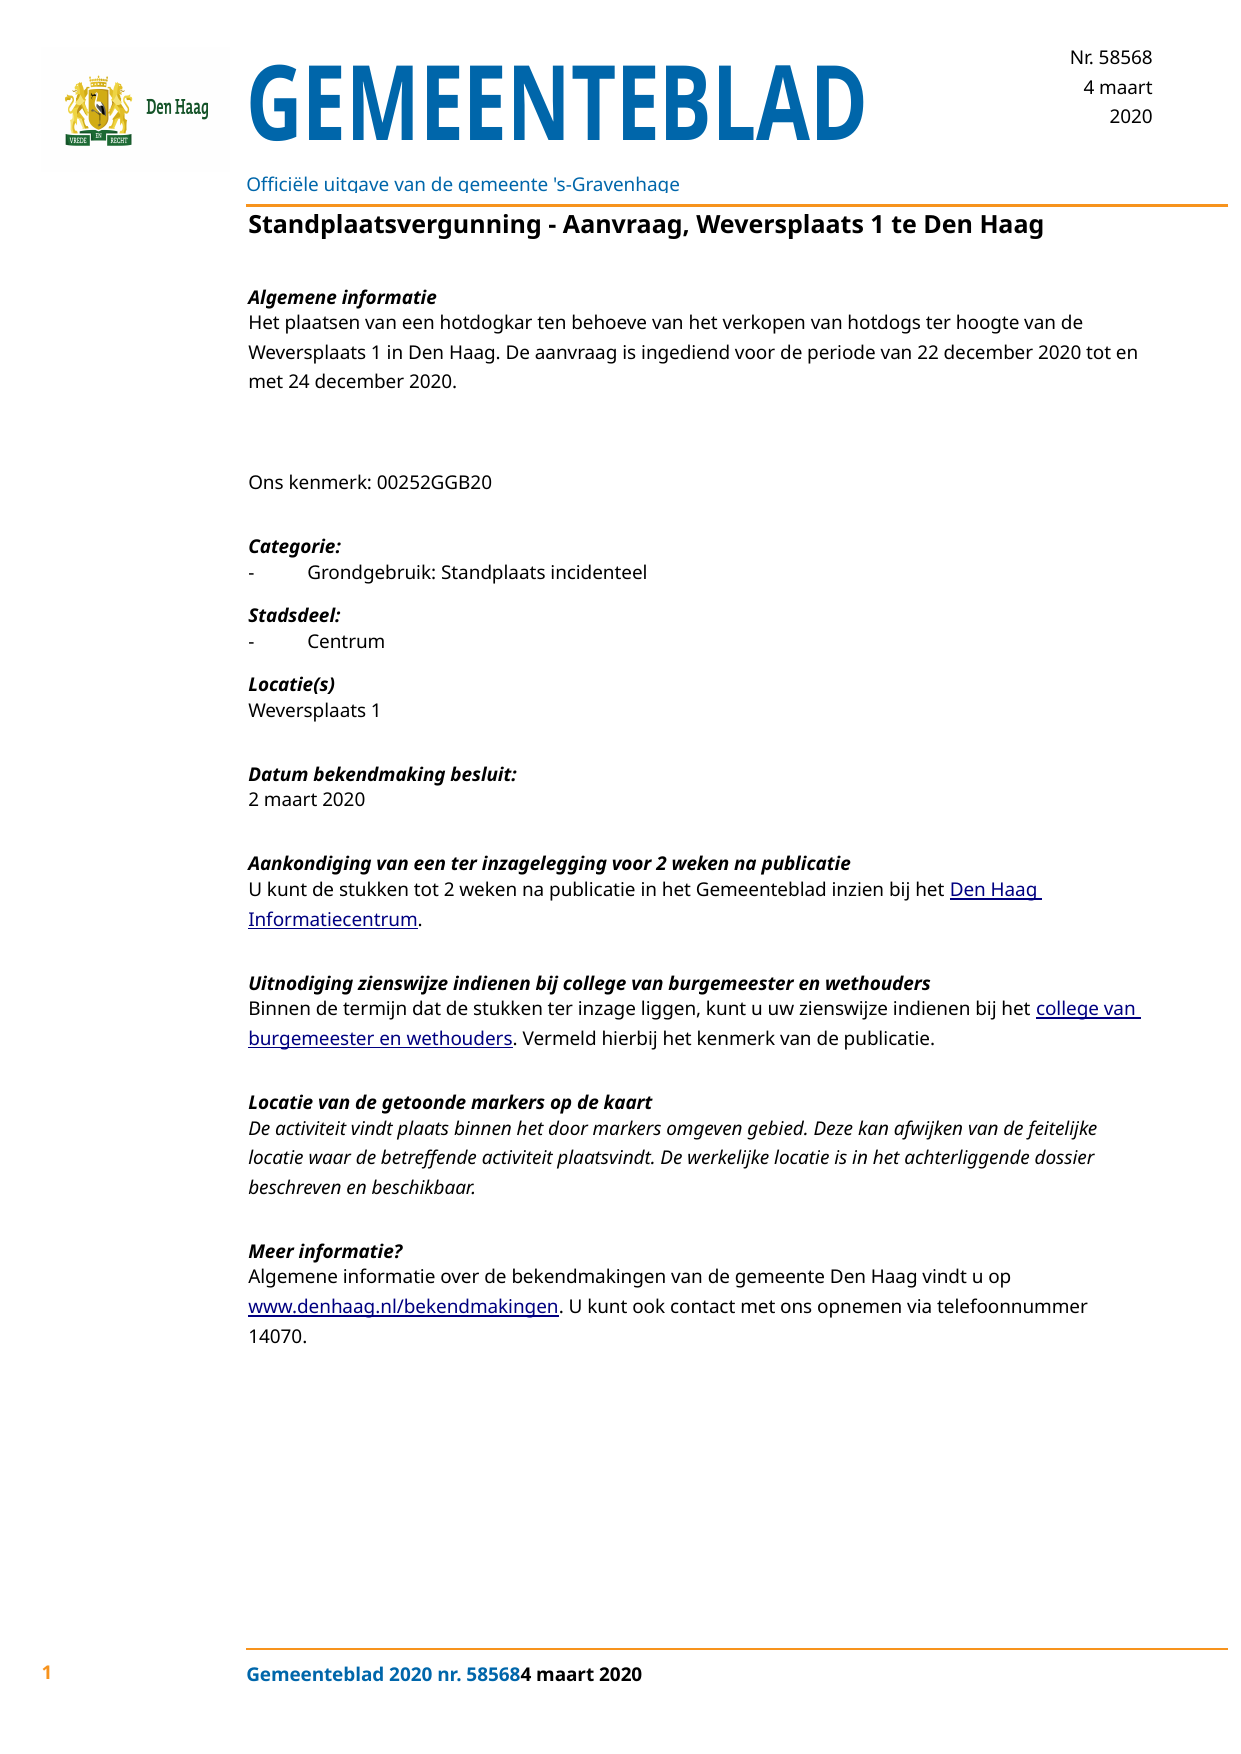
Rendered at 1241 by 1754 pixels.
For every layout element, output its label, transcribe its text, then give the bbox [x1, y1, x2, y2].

list Grondgebruik: Standplaats incidenteel [248, 559, 1152, 585]
text 2 maart 2020 [248, 787, 1152, 812]
text Binnen de termijn dat de stukken ter inzage liggen, kunt u uw zienswijze indienen bij het college van burgemeester en wethouders. Vermeld hierbij het kenmerk van de publicatie. [248, 996, 1152, 1051]
text Algemene informatie [248, 284, 1152, 309]
text Locatie van de getoonde markers op de kaart [248, 1089, 1152, 1115]
list Centrum [248, 628, 1152, 654]
text U kunt de stukken tot 2 weken na publicatie in het Gemeenteblad inzien bij het Den Haag Informatiecentrum. [248, 876, 1152, 932]
text Weversplaats 1 [248, 697, 1152, 723]
text Stadsdeel: [248, 602, 1152, 628]
text Aankondiging van een ter inzagelegging voor 2 weken na publicatie [248, 851, 1152, 876]
text Algemene informatie over de bekendmakingen van de gemeente Den Haag vindt u op www.denhaag.nl/bekendmakingen. U kunt ook contact met ons opnemen via telefoonnummer 14070. [248, 1264, 1152, 1349]
text Uitnodiging zienswijze indienen bij college van burgemeester en wethouders [248, 970, 1152, 996]
text Het plaatsen van een hotdogkar ten behoeve van het verkopen van hotdogs ter hoogte van de Weversplaats 1 in Den Haag. De aanvraag is ingediend voor de periode van 22 december 2020 tot en met 24 december 2020. [248, 309, 1152, 394]
text Locatie(s) [248, 671, 1152, 697]
text De activiteit vindt plaats binnen het door markers omgeven gebied. Deze kan afwijken van de feitelijke locatie waar de betreffende activiteit plaatsvindt. De werkelijke locatie is in het achterliggende dossier beschreven en beschikbaar. [248, 1115, 1152, 1200]
text Meer informatie? [248, 1238, 1152, 1264]
text Ons kenmerk: 00252GGB20 [248, 469, 1152, 495]
picture [41, 47, 231, 172]
text Standplaatsvergunning - Aanvraag, Weversplaats 1 te Den Haag [248, 207, 1152, 241]
text Datum bekendmaking besluit: [248, 761, 1152, 787]
text Categorie: [248, 533, 1152, 559]
